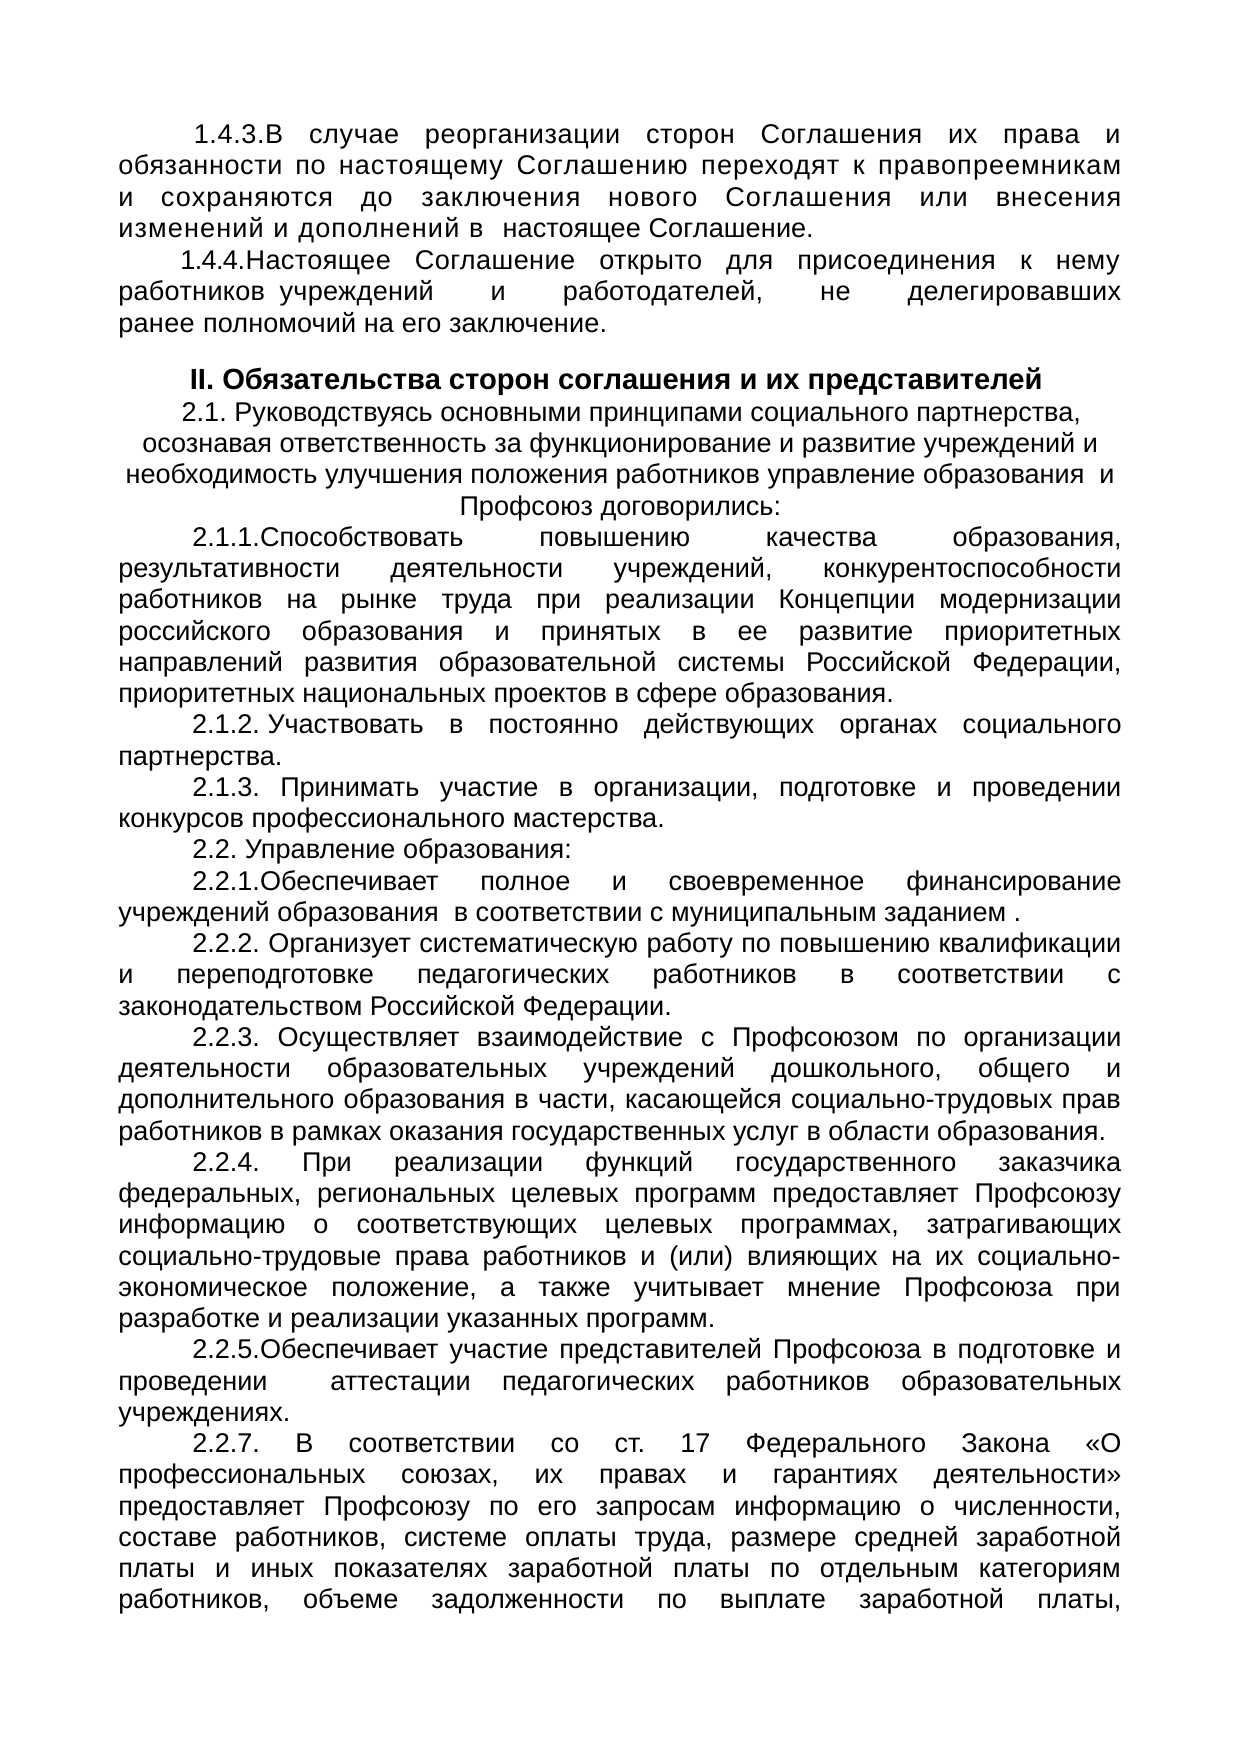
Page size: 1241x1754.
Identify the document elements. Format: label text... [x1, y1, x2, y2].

text 2.2.3. Осуществляет взаимодействие с Профсоюзом по организации деятельности образовательных учреждений дошкольного, общего и дополнительного образования в части, касающейся социально-трудовых прав работников в рамках оказания государственных услуг в области образования. [118, 1021, 1122, 1146]
text II. Обязательства сторон соглашения и их представителей [118, 362, 1122, 396]
text 2.2.7. В соответствии со ст. 17 Федерального Закона «О профессиональных союзах, их правах и гарантиях деятельности» предоставляет Профсоюзу по его запросам информацию о численности, составе работников, системе оплаты труда, размере средней заработной платы и иных показателях заработной платы по отдельным категориям работников, объеме задолженности по выплате заработной платы, [118, 1427, 1122, 1614]
text 2.2.4. При реализации функций государственного заказчика федеральных, региональных целевых программ предоставляет Профсоюзу информацию о соответствующих целевых программах, затрагивающих социально-трудовые права работников и (или) влияющих на их социально-экономическое положение, а также учитывает мнение Профсоюза при разработке и реализации указанных программ. [118, 1146, 1122, 1333]
text 2.2. Управление образования: [118, 833, 1122, 864]
text 2.1.3. Принимать участие в организации, подготовке и проведении конкурсов профессионального мастерства. [118, 771, 1122, 833]
text 1.4.3.В случае реорганизации сторон Соглашения их права и обязанности по настоящему Соглашению переходят к правопреемникам и сохраняются до заключения нового Соглашения или внесения изменений и дополнений в настоящее Соглашение. [118, 118, 1122, 244]
text 2.2.1.Обеспечивает полное и своевременное финансирование учреждений образования в соответствии с муниципальным заданием . [118, 864, 1122, 927]
text 2.2.2. Организует систематическую работу по повышению квалификации и переподготовке педагогических работников в соответствии с законодательством Российской Федерации. [118, 927, 1122, 1021]
text 2.1. Руководствуясь основными принципами социального партнерства, осознавая ответственность за функционирование и развитие учреждений и необходимость улучшения положения работников управление образования и Профсоюз договорились: [118, 396, 1122, 521]
text 2.1.1.Способствовать повышению качества образования, результативности деятельности учреждений, конкурентоспособности работников на рынке труда при реализации Концепции модернизации российского образования и принятых в ее развитие приоритетных направлений развития образовательной системы Российской Федерации, приоритетных национальных проектов в сфере образования. [118, 521, 1122, 708]
text 1.4.4.Настоящее Соглашение открыто для присоединения к нему работников учреждений и работодателей, не делегировавших ранее полномочий на его заключение. [118, 244, 1122, 338]
text 2.1.2. Участвовать в постоянно действующих органах социального партнерства. [118, 708, 1122, 771]
text 2.2.5.Обеспечивает участие представителей Профсоюза в подготовке и проведении аттестации педагогических работников образовательных учреждениях. [118, 1333, 1122, 1427]
